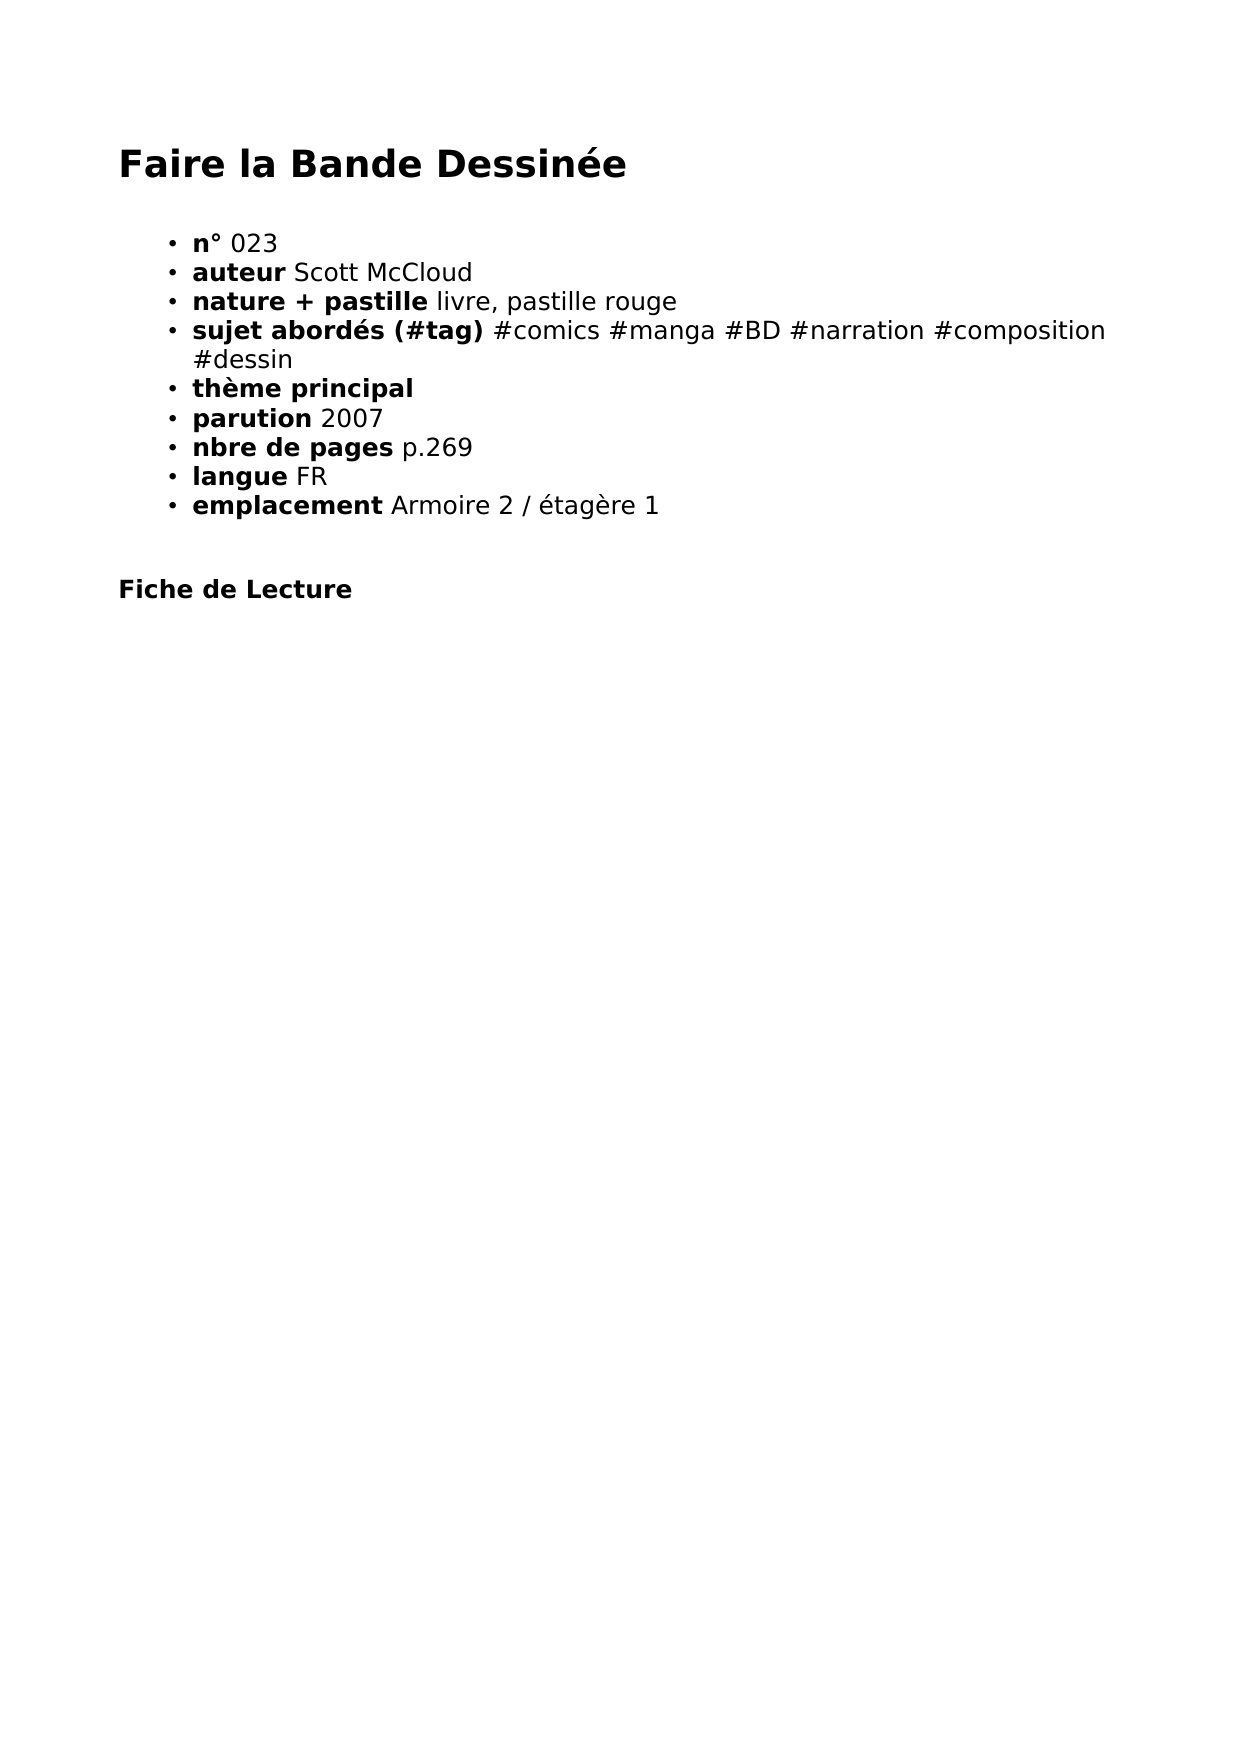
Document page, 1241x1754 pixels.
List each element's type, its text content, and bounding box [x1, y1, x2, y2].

subtitle Fiche de Lecture [118, 575, 1122, 604]
list parution 2007 [177, 404, 1122, 433]
list nbre de pages p.269 [177, 433, 1122, 462]
list sujet abordés (#tag) #comics #manga #BD #narration #composition #dessin [177, 316, 1122, 374]
list nature + pastille livre, pastille rouge [177, 287, 1122, 316]
list thème principal [177, 374, 1122, 404]
list langue FR [177, 462, 1122, 491]
list n° 023 [177, 229, 1122, 258]
list emplacement Armoire 2 / étagère 1 [177, 491, 1122, 520]
list auteur Scott McCloud [177, 258, 1122, 287]
subtitle Faire la Bande Dessinée [118, 143, 1122, 187]
